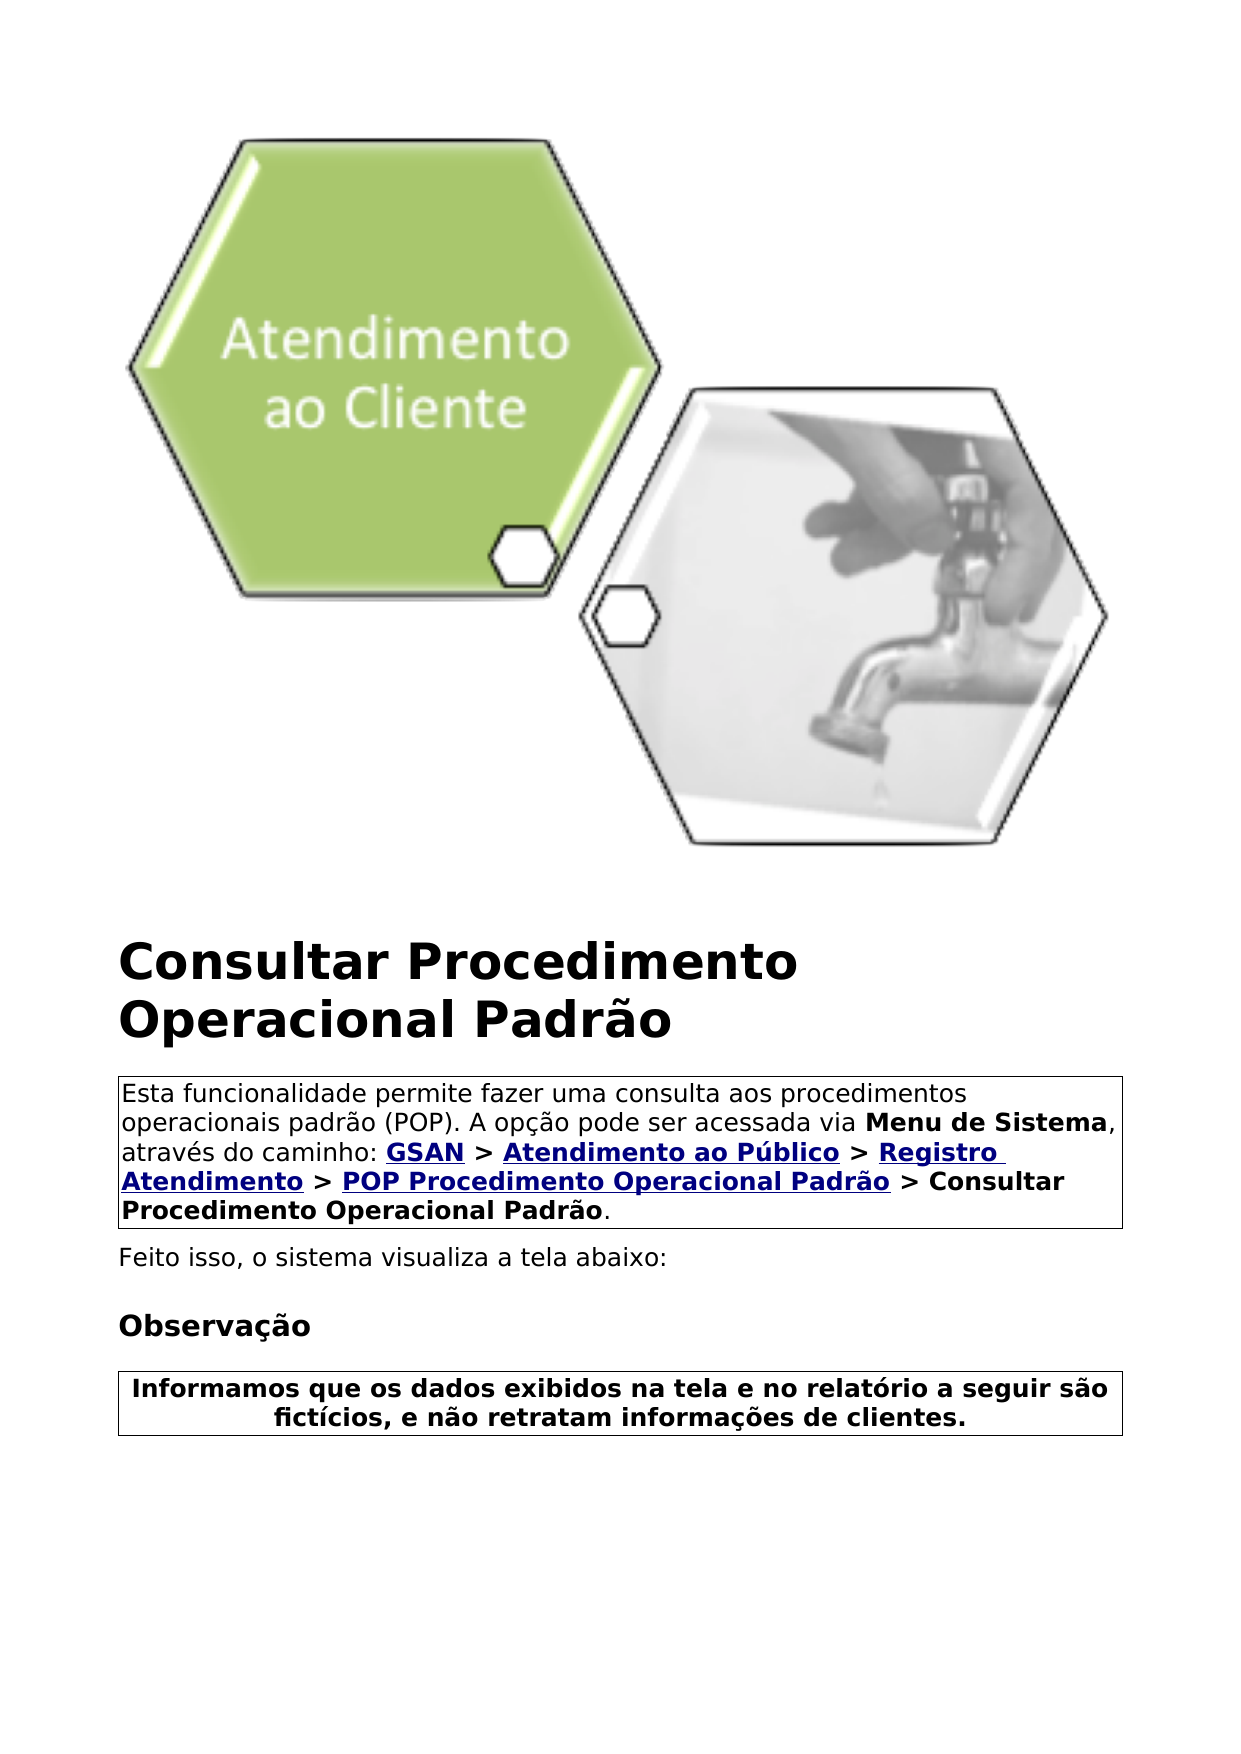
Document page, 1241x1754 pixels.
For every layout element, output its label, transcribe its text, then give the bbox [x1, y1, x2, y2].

picture [118, 118, 1123, 866]
table_header Informamos que os dados exibidos na tela e no relatório a seguir são fictícios, e não retratam informações de clientes. [119, 1372, 1122, 1435]
table_header Esta funcionalidade permite fazer uma consulta aos procedimentos operacionais padrão (POP). A opção pode ser acessada via Menu de Sistema, através do caminho: GSAN > Atendimento ao Público > Registro Atendimento > POP Procedimento Operacional Padrão > Consultar Procedimento Operacional Padrão. [119, 1077, 1122, 1228]
text Feito isso, o sistema visualiza a tela abaixo: [118, 1243, 1122, 1272]
subtitle Observação [118, 1310, 1122, 1344]
subtitle Consultar Procedimento Operacional Padrão [118, 933, 1122, 1049]
